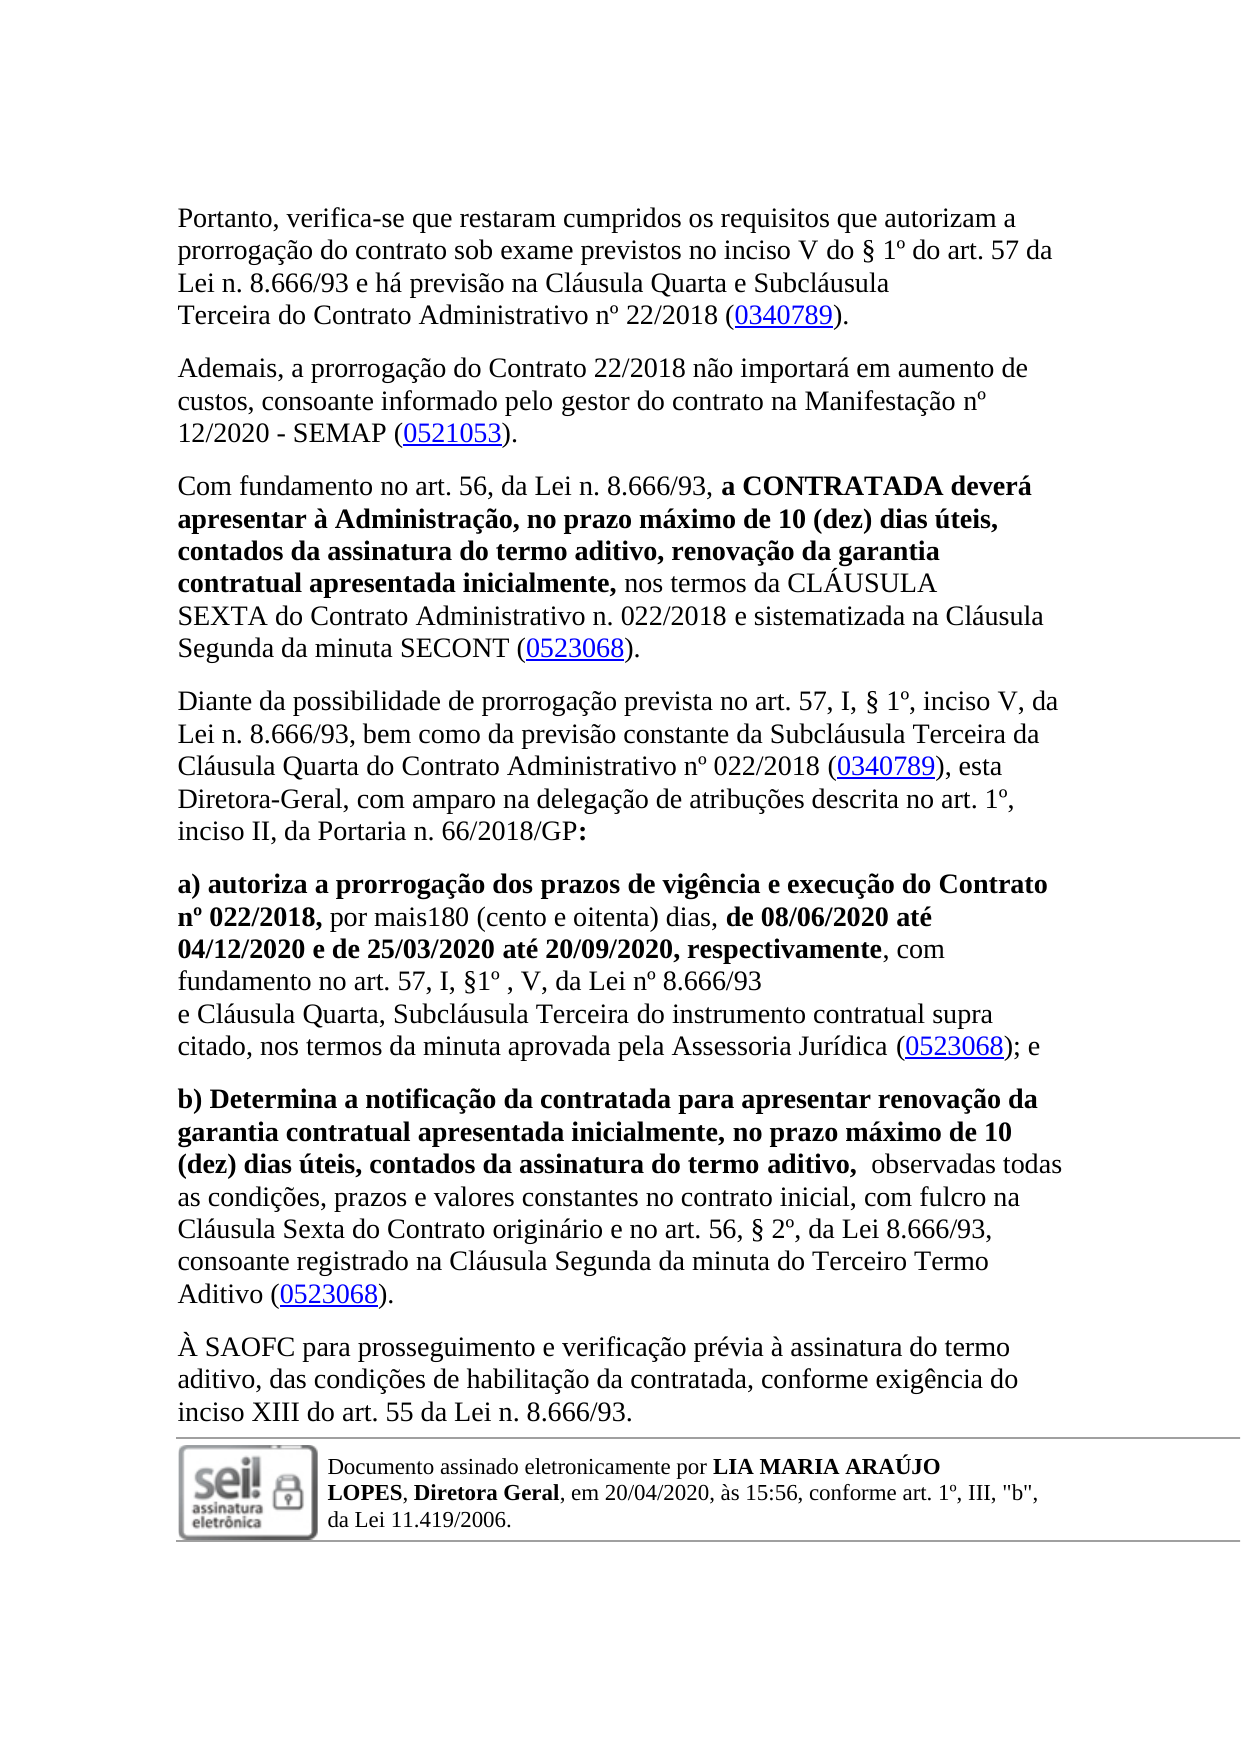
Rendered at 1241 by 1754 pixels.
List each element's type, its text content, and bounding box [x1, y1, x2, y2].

text Com fundamento no art. 56, da Lei n. 8.666/93, a CONTRATADA deverá apresentar à Administração, no prazo máximo de 10 (dez) dias úteis, contados da assinatura do termo aditivo, renovação da garantia contratual apresentada inicialmente, nos termos da CLÁUSULA SEXTA do Contrato Administrativo n. 022/2018 e sistematizada na Cláusula Segunda da minuta SECONT (0523068). [177, 469, 1063, 664]
text À SAOFC para prosseguimento e verificação prévia à assinatura do termo aditivo, das condições de habilitação da contratada, conforme exigência do inciso XIII do art. 55 da Lei n. 8.666/93. [177, 1330, 1063, 1427]
table_header [177, 1444, 326, 1540]
text b) Determina a notificação da contratada para apresentar renovação da garantia contratual apresentada inicialmente, no prazo máximo de 10 (dez) dias úteis, contados da assinatura do termo aditivo, observadas todas as condições, prazos e valores constantes no contrato inicial, com fulcro na Cláusula Sexta do Contrato originário e no art. 56, § 2º, da Lei 8.666/93, consoante registrado na Cláusula Segunda da minuta do Terceiro Termo Aditivo (0523068). [177, 1082, 1063, 1309]
text Diante da possibilidade de prorrogação prevista no art. 57, I, § 1º, inciso V, da Lei n. 8.666/93, bem como da previsão constante da Subcláusula Terceira da Cláusula Quarta do Contrato Administrativo nº 022/2018 (0340789), esta Diretora-Geral, com amparo na delegação de atribuções descrita no art. 1º, inciso II, da Portaria n. 66/2018/GP: [177, 684, 1063, 846]
text Portanto, verifica-se que restaram cumpridos os requisitos que autorizam a prorrogação do contrato sob exame previstos no inciso V do § 1º do art. 57 da Lei n. 8.666/93 e há previsão na Cláusula Quarta e Subcláusula Terceira do Contrato Administrativo nº 22/2018 (0340789). [177, 201, 1063, 330]
text Ademais, a prorrogação do Contrato 22/2018 não importará em aumento de custos, consoante informado pelo gestor do contrato na Manifestação nº 12/2020 - SEMAP (0521053). [177, 351, 1063, 448]
text a) autoriza a prorrogação dos prazos de vigência e execução do Contrato nº 022/2018, por mais180 (cento e oitenta) dias, de 08/06/2020 até 04/12/2020 e de 25/03/2020 até 20/09/2020, respectivamente, com fundamento no art. 57, I, §1º , V, da Lei nº 8.666/93 e Cláusula Quarta, Subcláusula Terceira do instrumento contratual supra citado, nos termos da minuta aprovada pela Assessoria Jurídica (0523068); e [177, 867, 1063, 1062]
table_header Documento assinado eletronicamente por LIA MARIA ARAÚJO LOPES, Diretora Geral, em 20/04/2020, às 15:56, conforme art. 1º, III, "b", da Lei 11.419/2006. [326, 1444, 1063, 1540]
